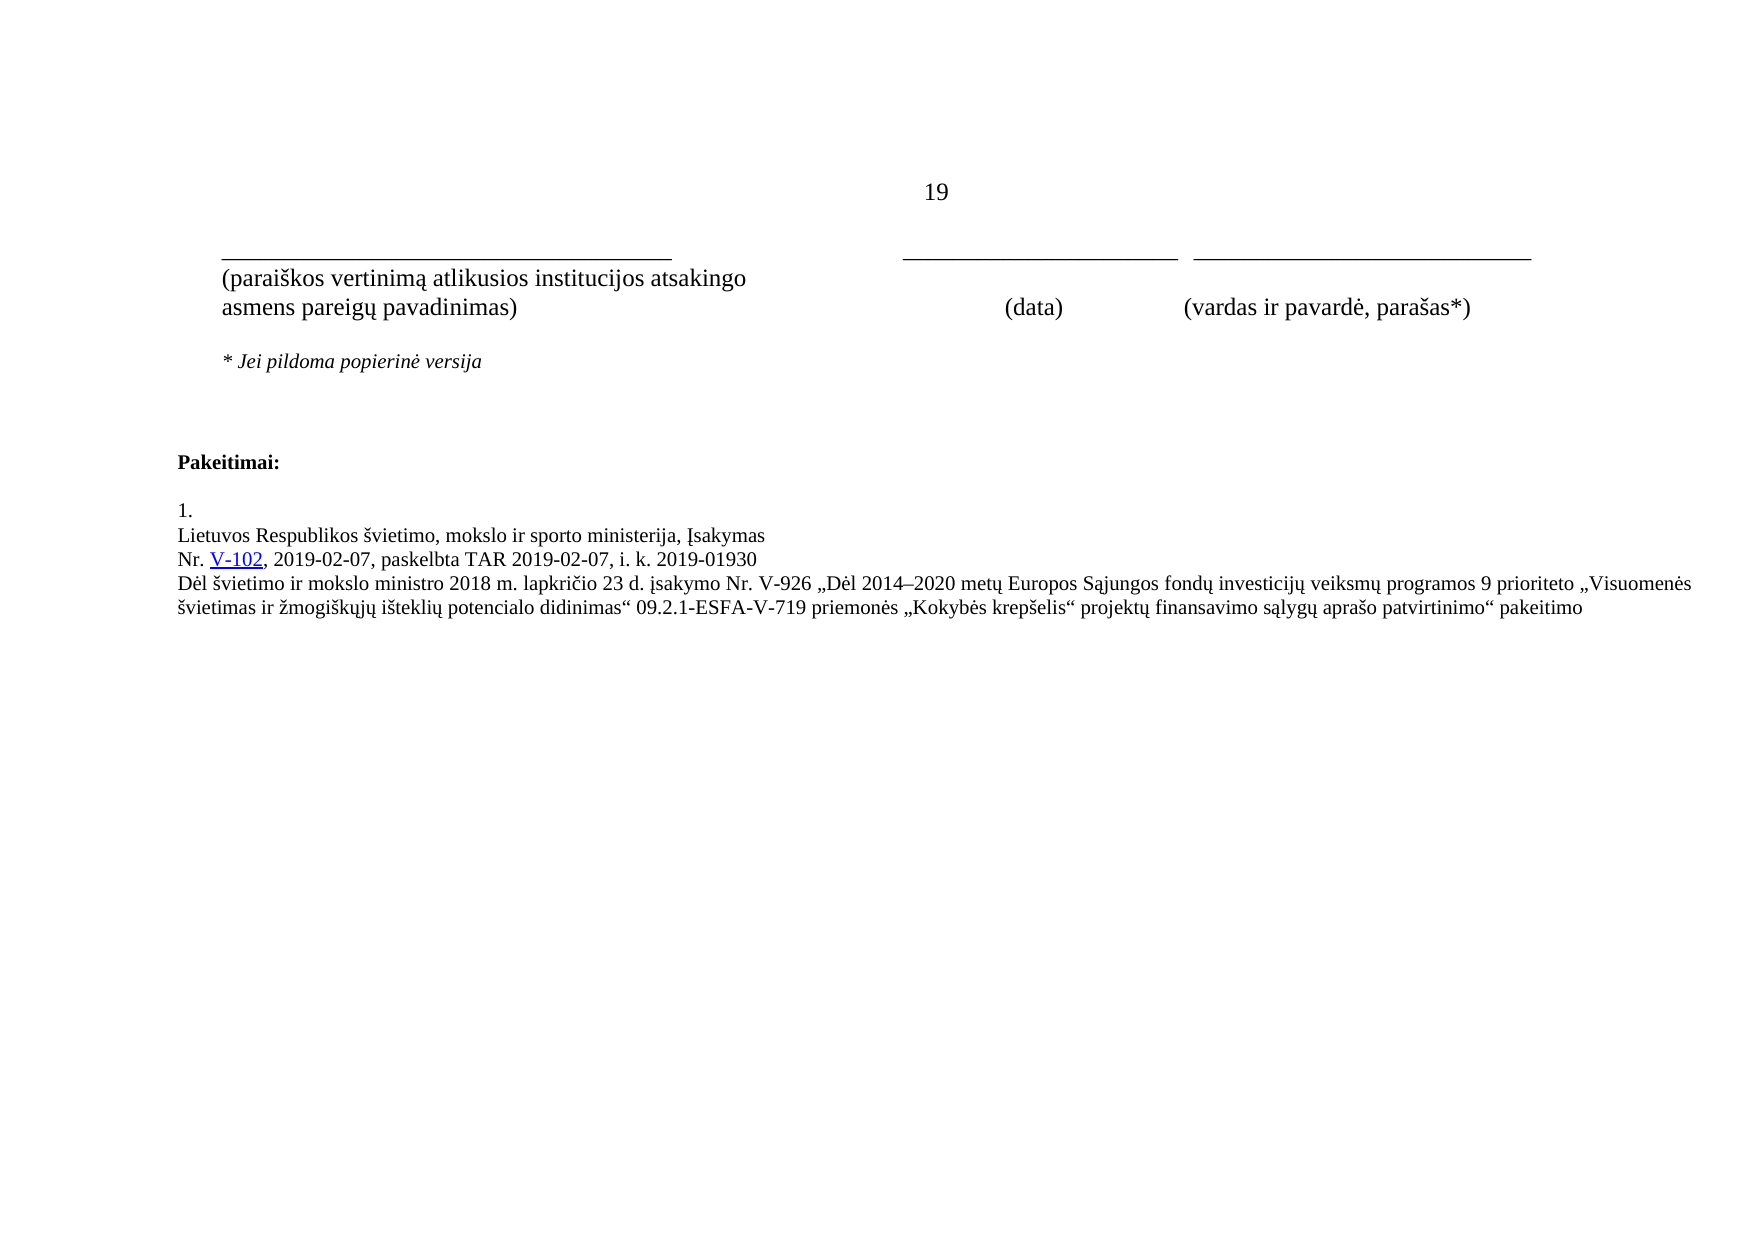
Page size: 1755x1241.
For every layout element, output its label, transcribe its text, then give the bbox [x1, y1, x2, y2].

text asmens pareigų pavadinimas) (data) (vardas ir pavardė, parašas*) [222, 292, 1695, 321]
text Dėl švietimo ir mokslo ministro 2018 m. lapkričio 23 d. įsakymo Nr. V-926 „Dėl 2014–2020 metų Europos Sąjungos fondų investicijų veiksmų programos 9 prioriteto „Visuomenės švietimas ir žmogiškųjų išteklių potencialo didinimas“ 09.2.1-ESFA-V-719 priemonės „Kokybės krepšelis“ projektų finansavimo sąlygų aprašo patvirtinimo“ pakeitimo [177, 571, 1695, 619]
text ____________________________________ ______________________ ___________________________ [222, 234, 1695, 263]
text Nr. V-102, 2019-02-07, paskelbta TAR 2019-02-07, i. k. 2019-01930 [177, 547, 1695, 571]
text Pakeitimai: [177, 450, 1695, 474]
text Lietuvos Respublikos švietimo, mokslo ir sporto ministerija, Įsakymas [177, 522, 1695, 547]
text * Jei pildoma popierinė versija [222, 349, 1695, 373]
text 1. [177, 498, 1695, 522]
text (paraiškos vertinimą atlikusios institucijos atsakingo [222, 263, 1695, 292]
